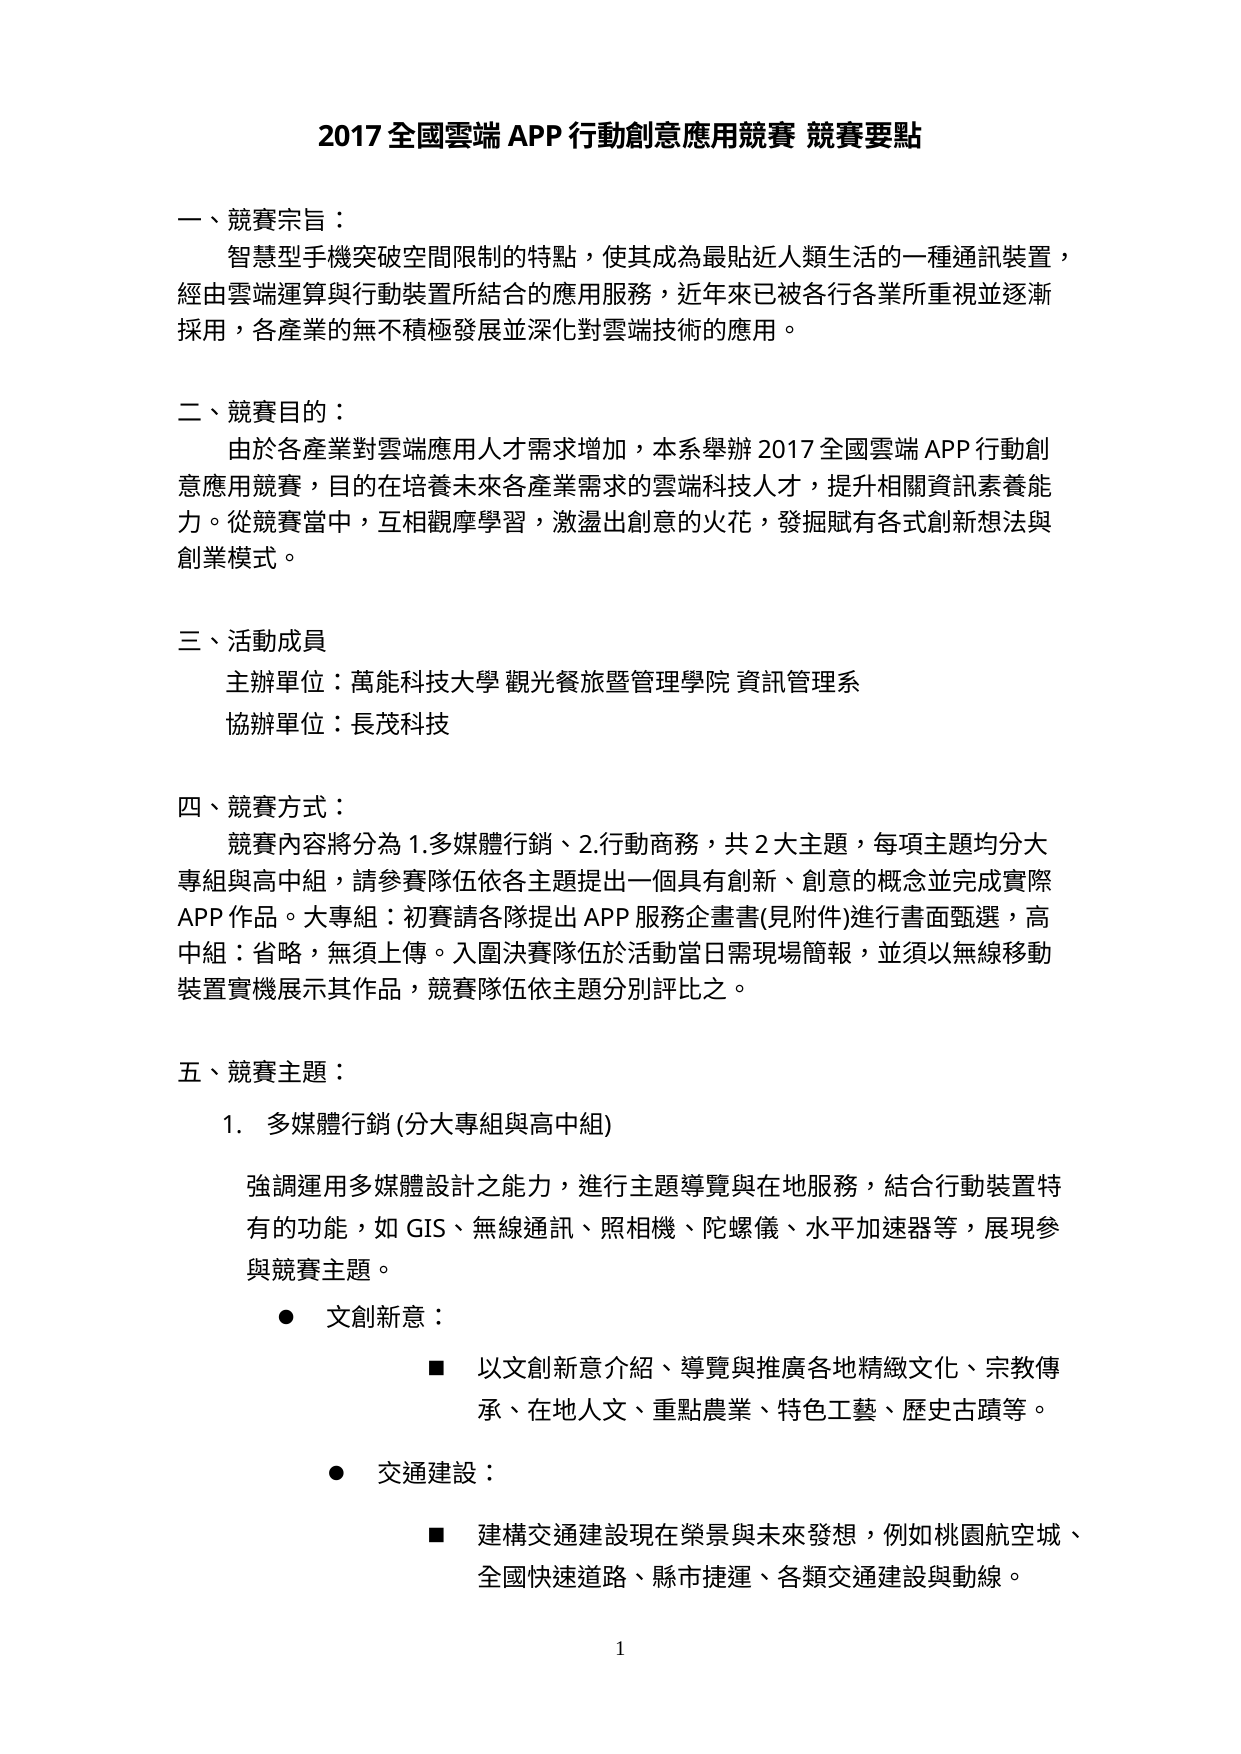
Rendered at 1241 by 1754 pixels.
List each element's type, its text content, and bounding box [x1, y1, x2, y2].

text 2017全國雲端APP行動創意應用競賽 競賽要點 [177, 112, 1063, 154]
text 一、競賽宗旨： [177, 196, 1063, 238]
list 多媒體行銷 (分大專組與高中組) [221, 1100, 1063, 1142]
text 強調運用多媒體設計之能力，進行主題導覽與在地服務，結合行動裝置特有的功能，如GIS、無線通訊、照相機、陀螺儀、水平加速器等，展現參與競賽主題。 [246, 1162, 1063, 1287]
text 三、活動成員 [177, 617, 1063, 658]
text 主辦單位：萬能科技大學 觀光餐旅暨管理學院 資訊管理系 [225, 658, 1063, 700]
list 交通建設： [327, 1449, 1063, 1490]
text 二、競賽目的： [177, 388, 1063, 430]
text 競賽內容將分為1.多媒體行銷、2.行動商務，共2大主題，每項主題均分大專組與高中組，請參賽隊伍依各主題提出一個具有創新、創意的概念並完成實際APP作品。大專組：初賽請各隊提出APP服務企畫書(見附件)進行書面甄選，高中組：省略，無須上傳。入圍決賽隊伍於活動當日需現場簡報，並須以無線移動裝置實機展示其作品，競賽隊伍依主題分別評比之。 [177, 825, 1063, 1006]
text 五、競賽主題： [177, 1048, 1063, 1089]
list 文創新意： [277, 1298, 1063, 1334]
text 智慧型手機突破空間限制的特點，使其成為最貼近人類生活的一種通訊裝置，經由雲端運算與行動裝置所結合的應用服務，近年來已被各行各業所重視並逐漸採用，各產業的無不積極發展並深化對雲端技術的應用。 [177, 238, 1063, 347]
text 四、競賽方式： [177, 783, 1063, 825]
text 協辦單位：長茂科技 [225, 700, 1063, 742]
text 由於各產業對雲端應用人才需求增加，本系舉辦2017全國雲端APP行動創意應用競賽，目的在培養未來各產業需求的雲端科技人才，提升相關資訊素養能力。從競賽當中，互相觀摩學習，激盪出創意的火花，發掘賦有各式創新想法與創業模式。 [177, 430, 1063, 575]
list 建構交通建設現在榮景與未來發想，例如桃園航空城、全國快速道路、縣市捷運、各類交通建設與動線。 [427, 1511, 1063, 1594]
list 以文創新意介紹、導覽與推廣各地精緻文化、宗教傳承、在地人文、重點農業、特色工藝、歷史古蹟等。 [427, 1344, 1063, 1428]
